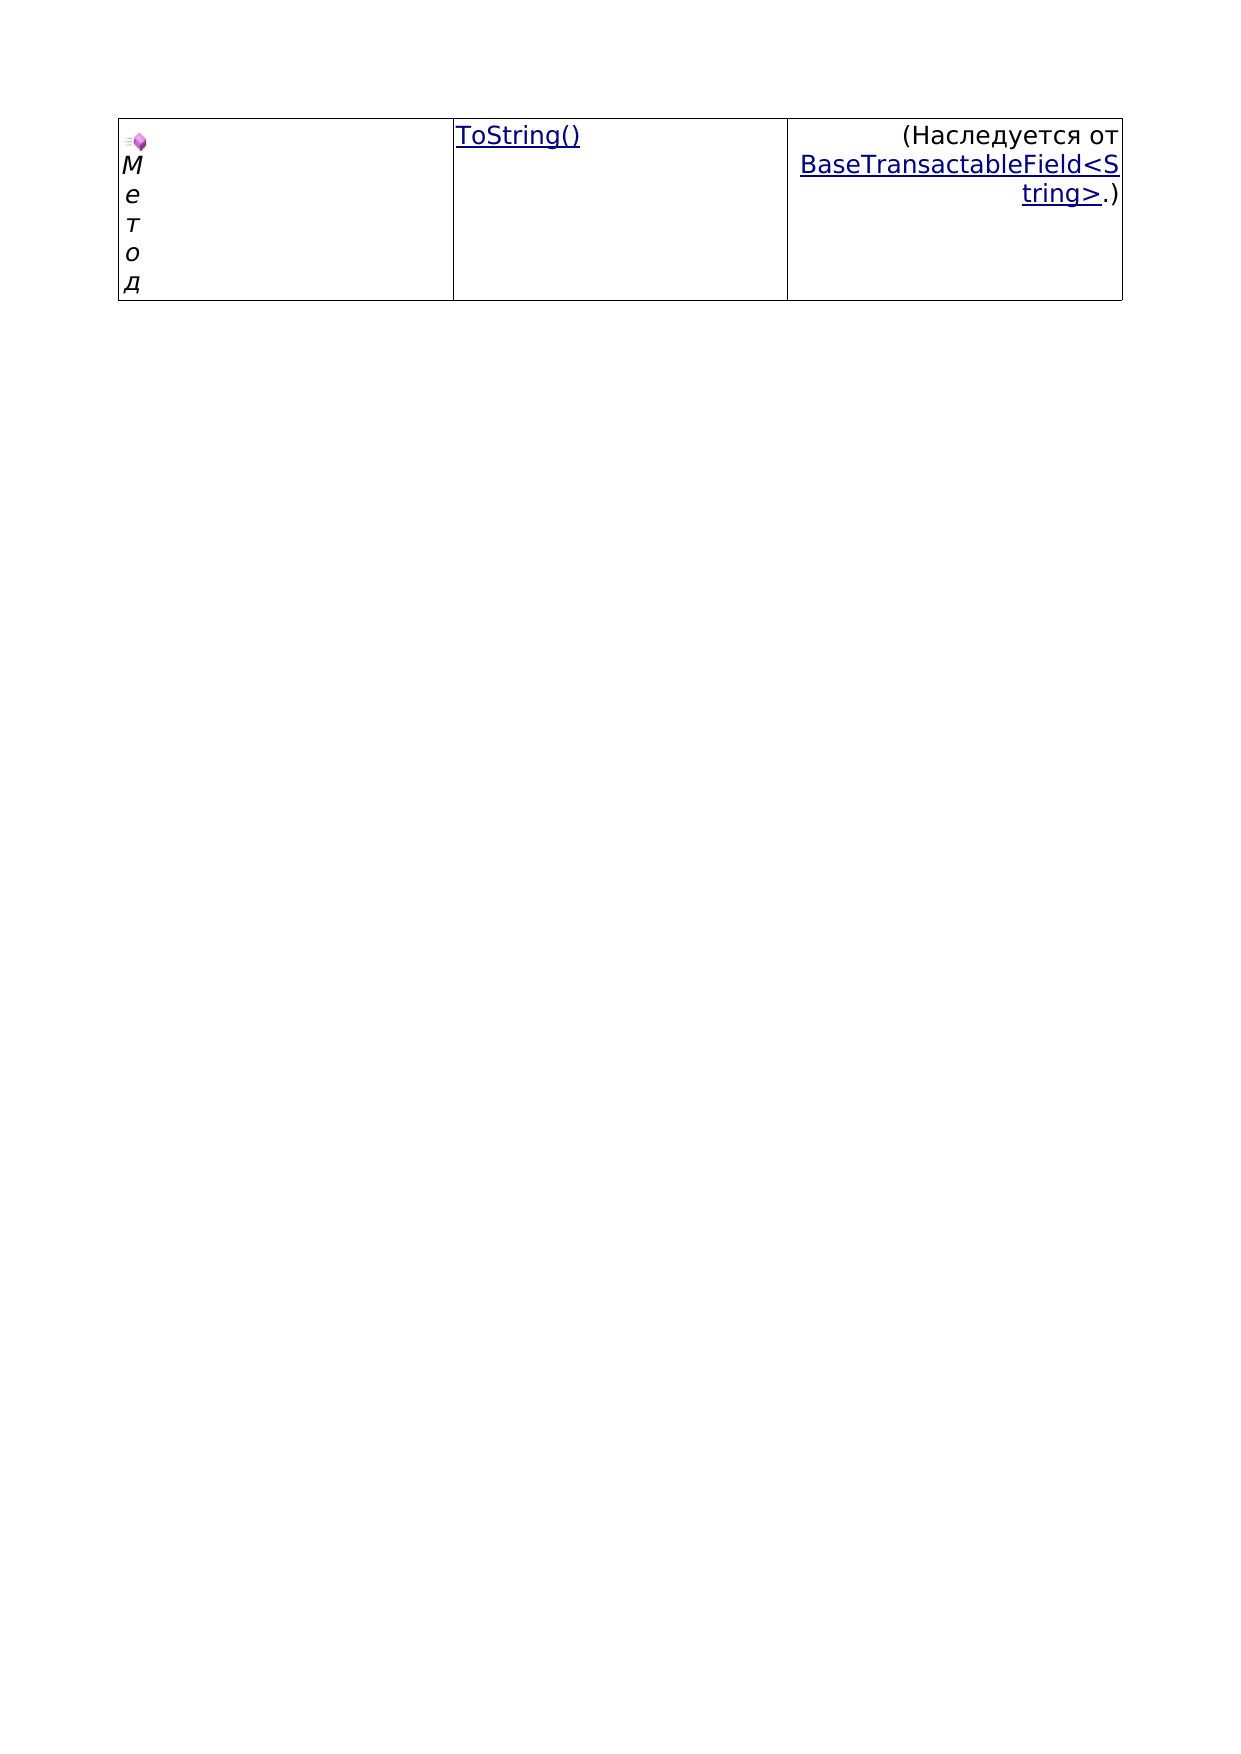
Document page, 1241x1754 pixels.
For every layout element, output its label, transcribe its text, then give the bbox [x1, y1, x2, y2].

table_cell ToString() [454, 119, 787, 299]
table_cell [119, 119, 453, 299]
table_cell (Наследуется от BaseTransactableField<String>.) [788, 119, 1122, 299]
picture [121, 133, 147, 151]
